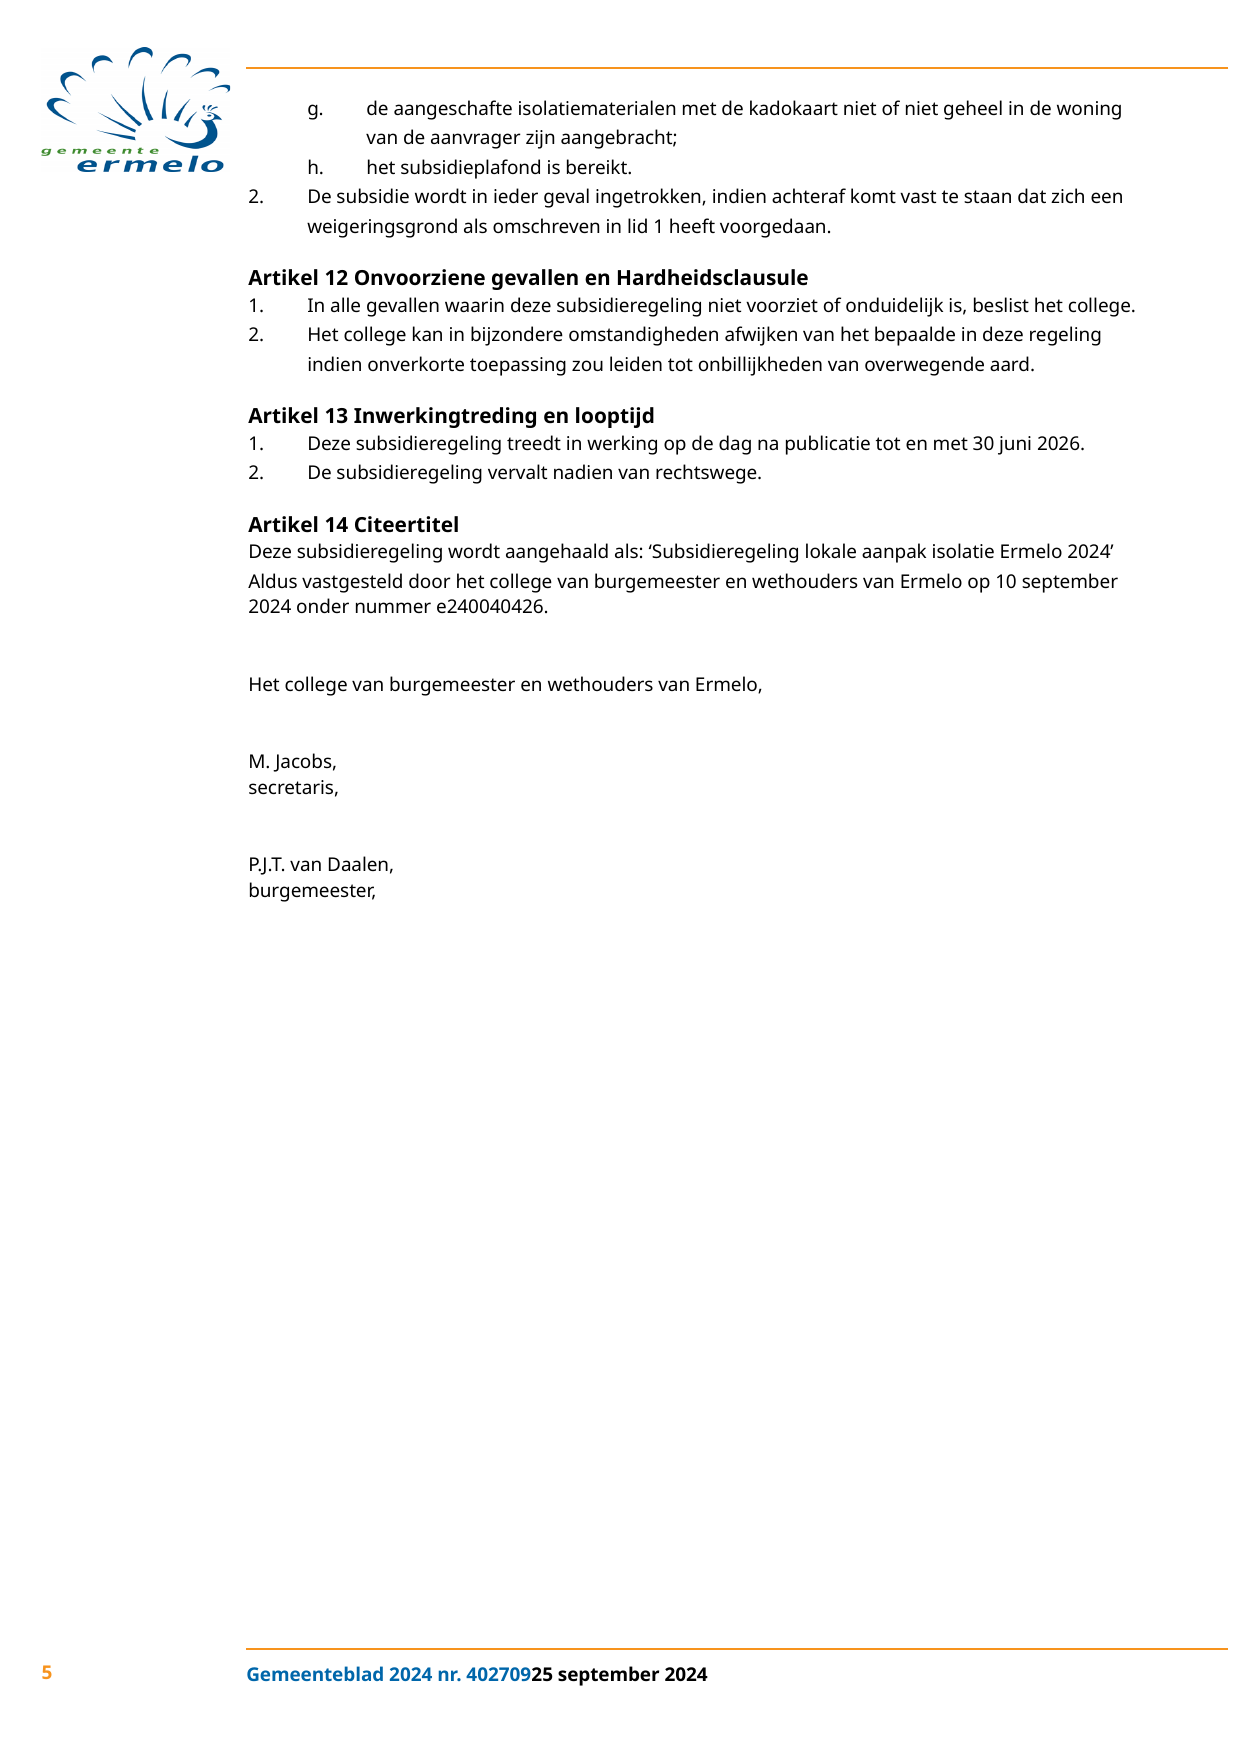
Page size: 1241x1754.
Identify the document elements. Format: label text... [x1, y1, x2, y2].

list het subsidieplafond is bereikt. [307, 154, 1152, 180]
list Deze subsidieregeling treedt in werking op de dag na publicatie tot en met 30 juni 2026. [248, 430, 1152, 456]
text secretaris, [248, 774, 1152, 799]
text Aldus vastgesteld door het college van burgemeester en wethouders van Ermelo op 10 september 2024 onder nummer e240040426. [248, 568, 1152, 619]
picture [41, 47, 231, 172]
list De subsidie wordt in ieder geval ingetrokken, indien achteraf komt vast te staan dat zich een weigeringsgrond als omschreven in lid 1 heeft voorgedaan. [248, 183, 1152, 239]
text Deze subsidieregeling wordt aangehaald als: ‘Subsidieregeling lokale aanpak isolatie Ermelo 2024’ [248, 538, 1152, 564]
text P.J.T. van Daalen, [248, 851, 1152, 877]
text Artikel 14 Citeertitel [248, 510, 1152, 538]
text M. Jacobs, [248, 748, 1152, 774]
list de aangeschafte isolatiematerialen met de kadokaart niet of niet geheel in de woning van de aanvrager zijn aangebracht; [307, 95, 1152, 150]
list Het college kan in bijzondere omstandigheden afwijken van het bepaalde in deze regeling indien onverkorte toepassing zou leiden tot onbillijkheden van overwegende aard. [248, 322, 1152, 377]
text Het college van burgemeester en wethouders van Ermelo, [248, 671, 1152, 697]
text burgemeester, [248, 877, 1152, 902]
text Artikel 12 Onvoorziene gevallen en Hardheidsclausule [248, 263, 1152, 292]
list In alle gevallen waarin deze subsidieregeling niet voorziet of onduidelijk is, beslist het college. [248, 292, 1152, 318]
list De subsidieregeling vervalt nadien van rechtswege. [248, 459, 1152, 485]
text Artikel 13 Inwerkingtreding en looptijd [248, 402, 1152, 430]
